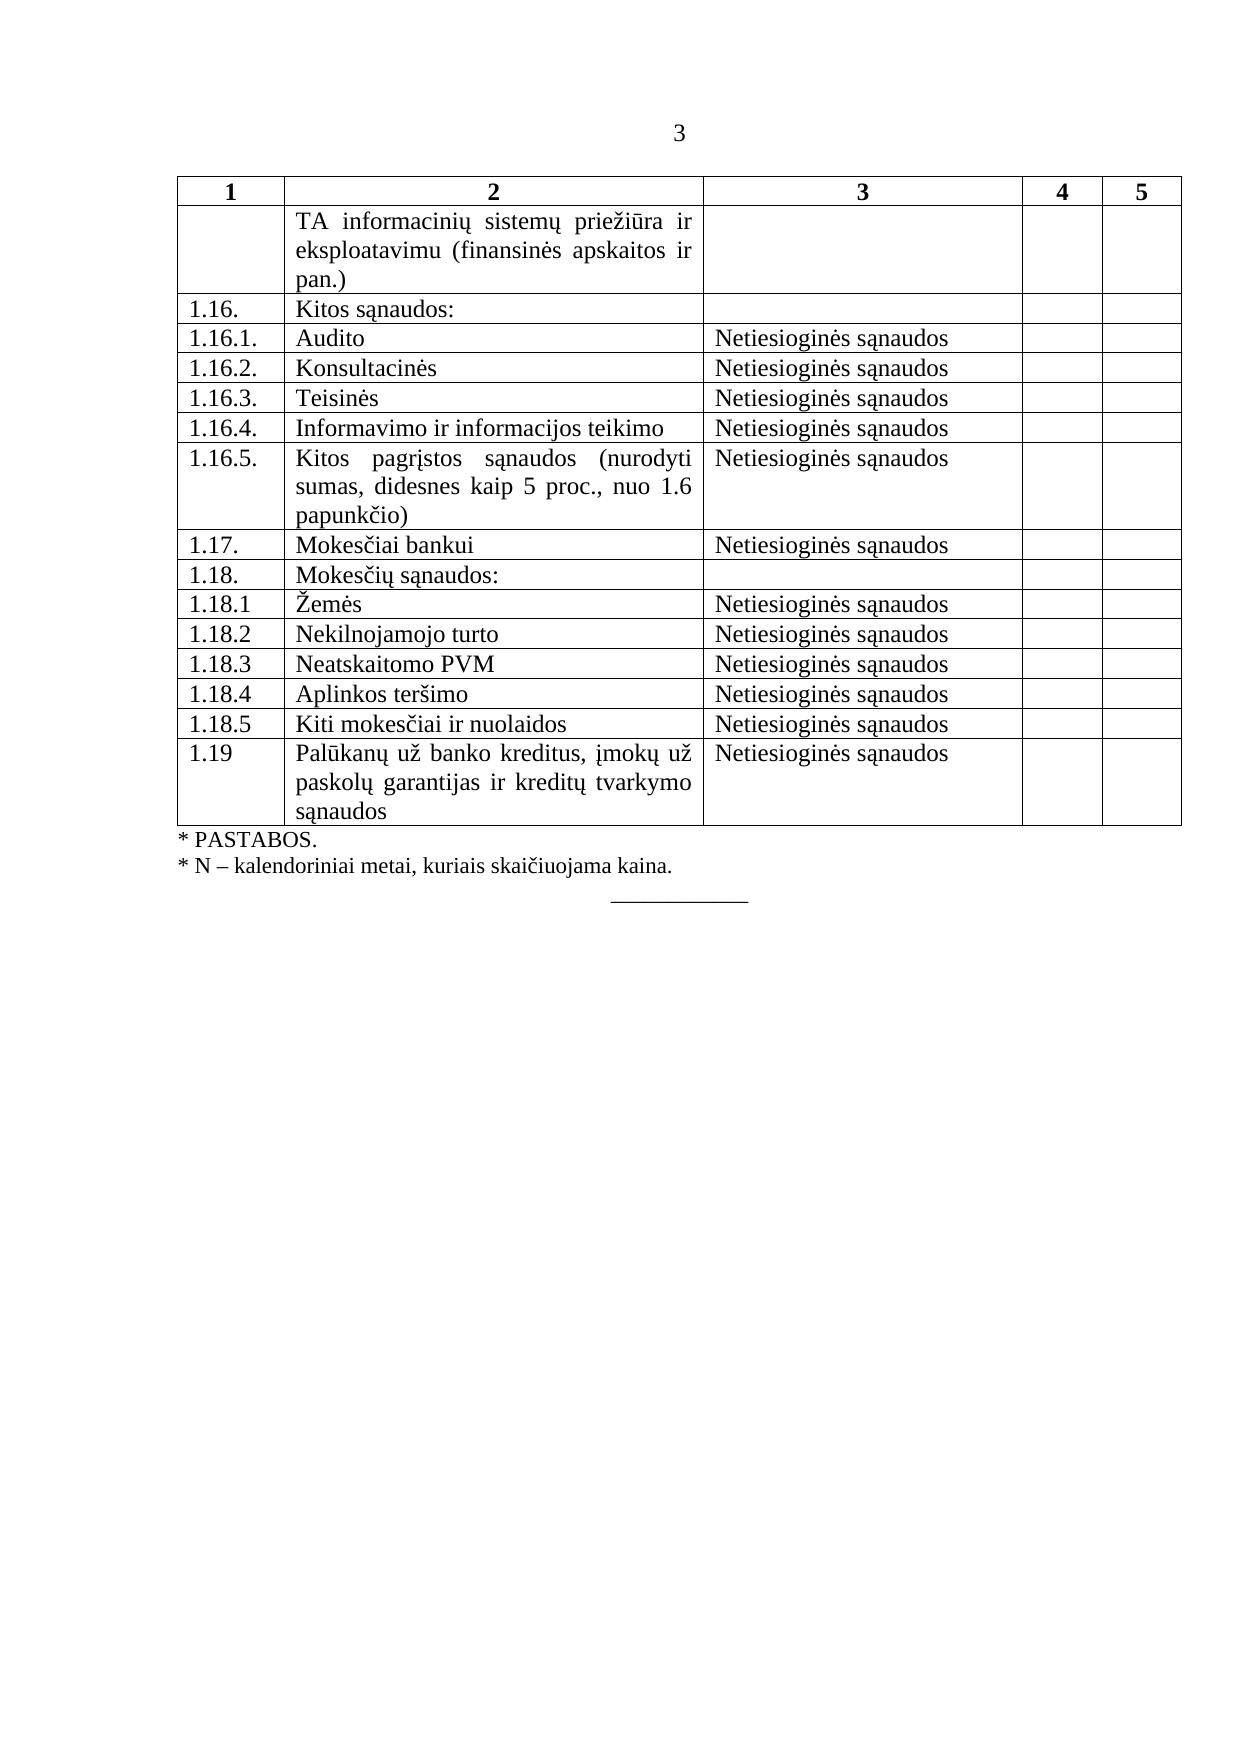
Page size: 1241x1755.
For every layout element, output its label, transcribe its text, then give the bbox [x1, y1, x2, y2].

table_header 5 [1103, 177, 1181, 205]
table_cell Netiesioginės sąnaudos [704, 649, 1022, 678]
table_header 1 [178, 177, 284, 205]
table_cell Netiesioginės sąnaudos [704, 590, 1022, 618]
table_cell [1023, 619, 1102, 648]
table_cell [1023, 383, 1102, 412]
table_cell [1103, 679, 1181, 708]
text * PASTABOS. [177, 826, 1181, 852]
table_cell [1103, 443, 1181, 529]
table_cell Teisinės [285, 383, 703, 412]
table_cell [1103, 294, 1181, 322]
table_cell [1023, 206, 1102, 293]
table_header 4 [1023, 177, 1102, 205]
table_cell [1103, 530, 1181, 559]
table_cell Netiesioginės sąnaudos [704, 353, 1022, 382]
table_cell Mokesčių sąnaudos: [285, 560, 703, 588]
table_cell Žemės [285, 590, 703, 618]
table_cell [704, 560, 1022, 588]
table_cell Netiesioginės sąnaudos [704, 709, 1022, 737]
table_cell Netiesioginės sąnaudos [704, 324, 1022, 352]
table_cell 1.18.3 [178, 649, 284, 678]
table_cell [1103, 590, 1181, 618]
table_cell [704, 206, 1022, 293]
table_cell Kitos sąnaudos: [285, 294, 703, 322]
table_cell [1103, 649, 1181, 678]
table_cell [1023, 443, 1102, 529]
table_cell Neatskaitomo PVM [285, 649, 703, 678]
table_cell Aplinkos teršimo [285, 679, 703, 708]
table_cell 1.16.1. [178, 324, 284, 352]
table_cell [1023, 739, 1102, 825]
table_cell [1103, 383, 1181, 412]
table_cell Netiesioginės sąnaudos [704, 679, 1022, 708]
table_cell 1.16.5. [178, 443, 284, 529]
table_cell Kitos pagrįstos sąnaudos (nurodyti sumas, didesnes kaip 5 proc., nuo 1.6 papunkčio) [285, 443, 703, 529]
text ____________ [177, 878, 1181, 905]
table_cell Kiti mokesčiai ir nuolaidos [285, 709, 703, 737]
table_cell [704, 294, 1022, 322]
table_cell [1103, 709, 1181, 737]
table_header 3 [704, 177, 1022, 205]
table_cell Netiesioginės sąnaudos [704, 413, 1022, 442]
table_cell [1023, 294, 1102, 322]
table_cell [1103, 560, 1181, 588]
table_cell 1.16. [178, 294, 284, 322]
table_cell [1023, 590, 1102, 618]
table_cell 1.18.1 [178, 590, 284, 618]
table_cell 1.18.4 [178, 679, 284, 708]
table_cell [1023, 324, 1102, 352]
table_cell 1.17. [178, 530, 284, 559]
table_header 2 [285, 177, 703, 205]
table_cell Mokesčiai bankui [285, 530, 703, 559]
table_cell [1023, 560, 1102, 588]
table_cell [1023, 530, 1102, 559]
table_cell [1103, 619, 1181, 648]
table_cell 1.16.2. [178, 353, 284, 382]
table_cell [1103, 324, 1181, 352]
table_cell 1.18. [178, 560, 284, 588]
table_cell [1103, 413, 1181, 442]
table_cell 1.18.5 [178, 709, 284, 737]
table_cell [178, 206, 284, 293]
table_cell [1023, 353, 1102, 382]
table_cell Netiesioginės sąnaudos [704, 383, 1022, 412]
table_cell [1103, 739, 1181, 825]
table_cell Nekilnojamojo turto [285, 619, 703, 648]
table_cell [1103, 353, 1181, 382]
table_cell [1023, 413, 1102, 442]
table_cell Netiesioginės sąnaudos [704, 619, 1022, 648]
table_cell 1.19 [178, 739, 284, 825]
text * N – kalendoriniai metai, kuriais skaičiuojama kaina. [177, 852, 1181, 878]
table_cell Netiesioginės sąnaudos [704, 530, 1022, 559]
table_cell 1.16.4. [178, 413, 284, 442]
table_cell Netiesioginės sąnaudos [704, 739, 1022, 825]
table_cell [1023, 649, 1102, 678]
table_cell Palūkanų už banko kreditus, įmokų už paskolų garantijas ir kreditų tvarkymo sąnaudos [285, 739, 703, 825]
table_cell 1.16.3. [178, 383, 284, 412]
table_cell Netiesioginės sąnaudos [704, 443, 1022, 529]
table_cell TA informacinių sistemų priežiūra ir eksploatavimu (finansinės apskaitos ir pan.) [285, 206, 703, 293]
table_cell [1023, 709, 1102, 737]
table_cell 1.18.2 [178, 619, 284, 648]
table_cell Informavimo ir informacijos teikimo [285, 413, 703, 442]
table_cell [1023, 679, 1102, 708]
table_cell Konsultacinės [285, 353, 703, 382]
table_cell Audito [285, 324, 703, 352]
table_cell [1103, 206, 1181, 293]
